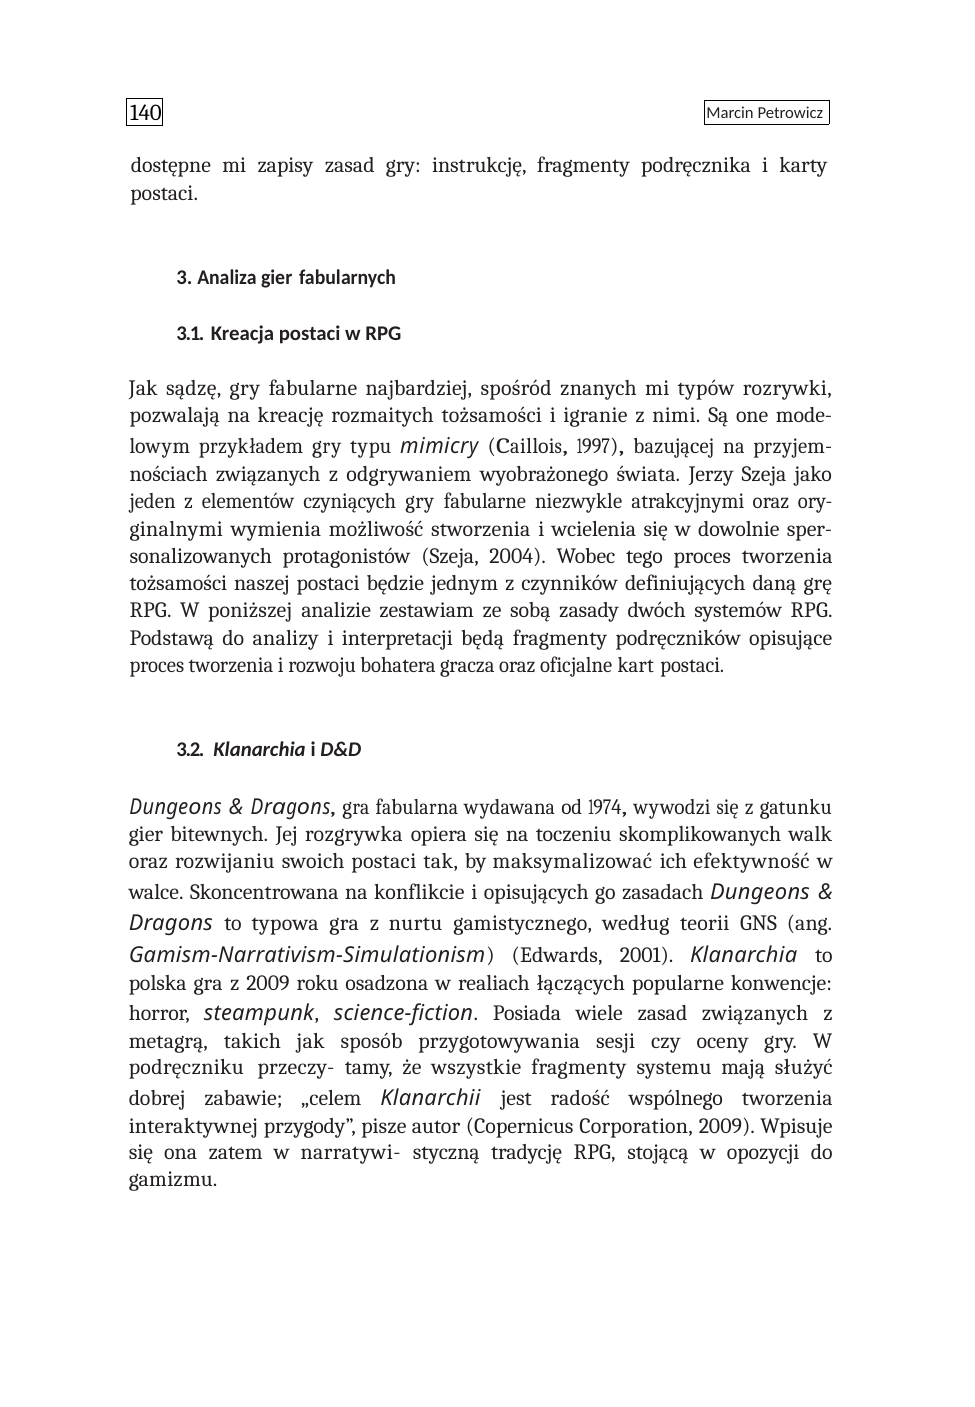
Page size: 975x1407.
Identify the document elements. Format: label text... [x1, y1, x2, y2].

text Dungeons & Dragons, gra fabularna wydawana od 1974, wywodzi się z gatunku gier bitewnych. Jej rozgrywka opiera się na toczeniu skomplikowanych walk oraz rozwijaniu swoich postaci tak, by maksymalizować ich efektywność w walce. Skoncentrowana na konflikcie i opisujących go zasadach Dungeons & Dragons to typowa gra z nurtu gamistycznego, według teorii GNS (ang. Gamism-Narrativism-Simulationism) (Edwards, 2001). Klanarchia to polska gra z 2009 roku osadzona w realiach łączących popularne konwencje: horror, steampunk, science-fiction. Posiada wiele zasad związanych z metagrą, takich jak sposób przygotowywania sesji czy oceny gry. W podręczniku przeczy- tamy, że wszystkie fragmenty systemu mają służyć dobrej zabawie; „celem Klanarchii jest radość wspólnego tworzenia interaktywnej przygody”, pisze autor (Copernicus Corporation, 2009). Wpisuje się ona zatem w narratywi- styczną tradycję RPG, stojącą w opozycji do gamizmu. [128, 791, 832, 1192]
text dostępne mi zapisy zasad gry: instrukcję, fragmenty podręcznika i karty postaci. [130, 153, 828, 206]
list Analiza gier fabularnych [176, 264, 844, 290]
list Kreacja postaci w RPG [176, 320, 844, 346]
text Jak sądzę, gry fabularne najbardziej, spośród znanych mi typów rozrywki, pozwalają na kreację rozmaitych tożsamości i igranie z nimi. Są one mode- lowym przykładem gry typu mimicry (Caillois, 1997), bazującej na przyjem- nościach związanych z odgrywaniem wyobrażonego świata. Jerzy Szeja jako jeden z elementów czyniących gry fabularne niezwykle atrakcyjnymi oraz ory- ginalnymi wymienia możliwość stworzenia i wcielenia się w dowolnie sper- sonalizowanych protagonistów (Szeja, 2004). Wobec tego proces tworzenia tożsamości naszej postaci będzie jednym z czynników definiujących daną grę RPG. W poniższej analizie zestawiam ze sobą zasady dwóch systemów RPG. Podstawą do analizy i interpretacji będą fragmenty podręczników opisujące proces tworzenia i rozwoju bohatera gracza oraz oficjalne kart postaci. [129, 376, 832, 678]
list Klanarchia i D&D [176, 736, 844, 761]
